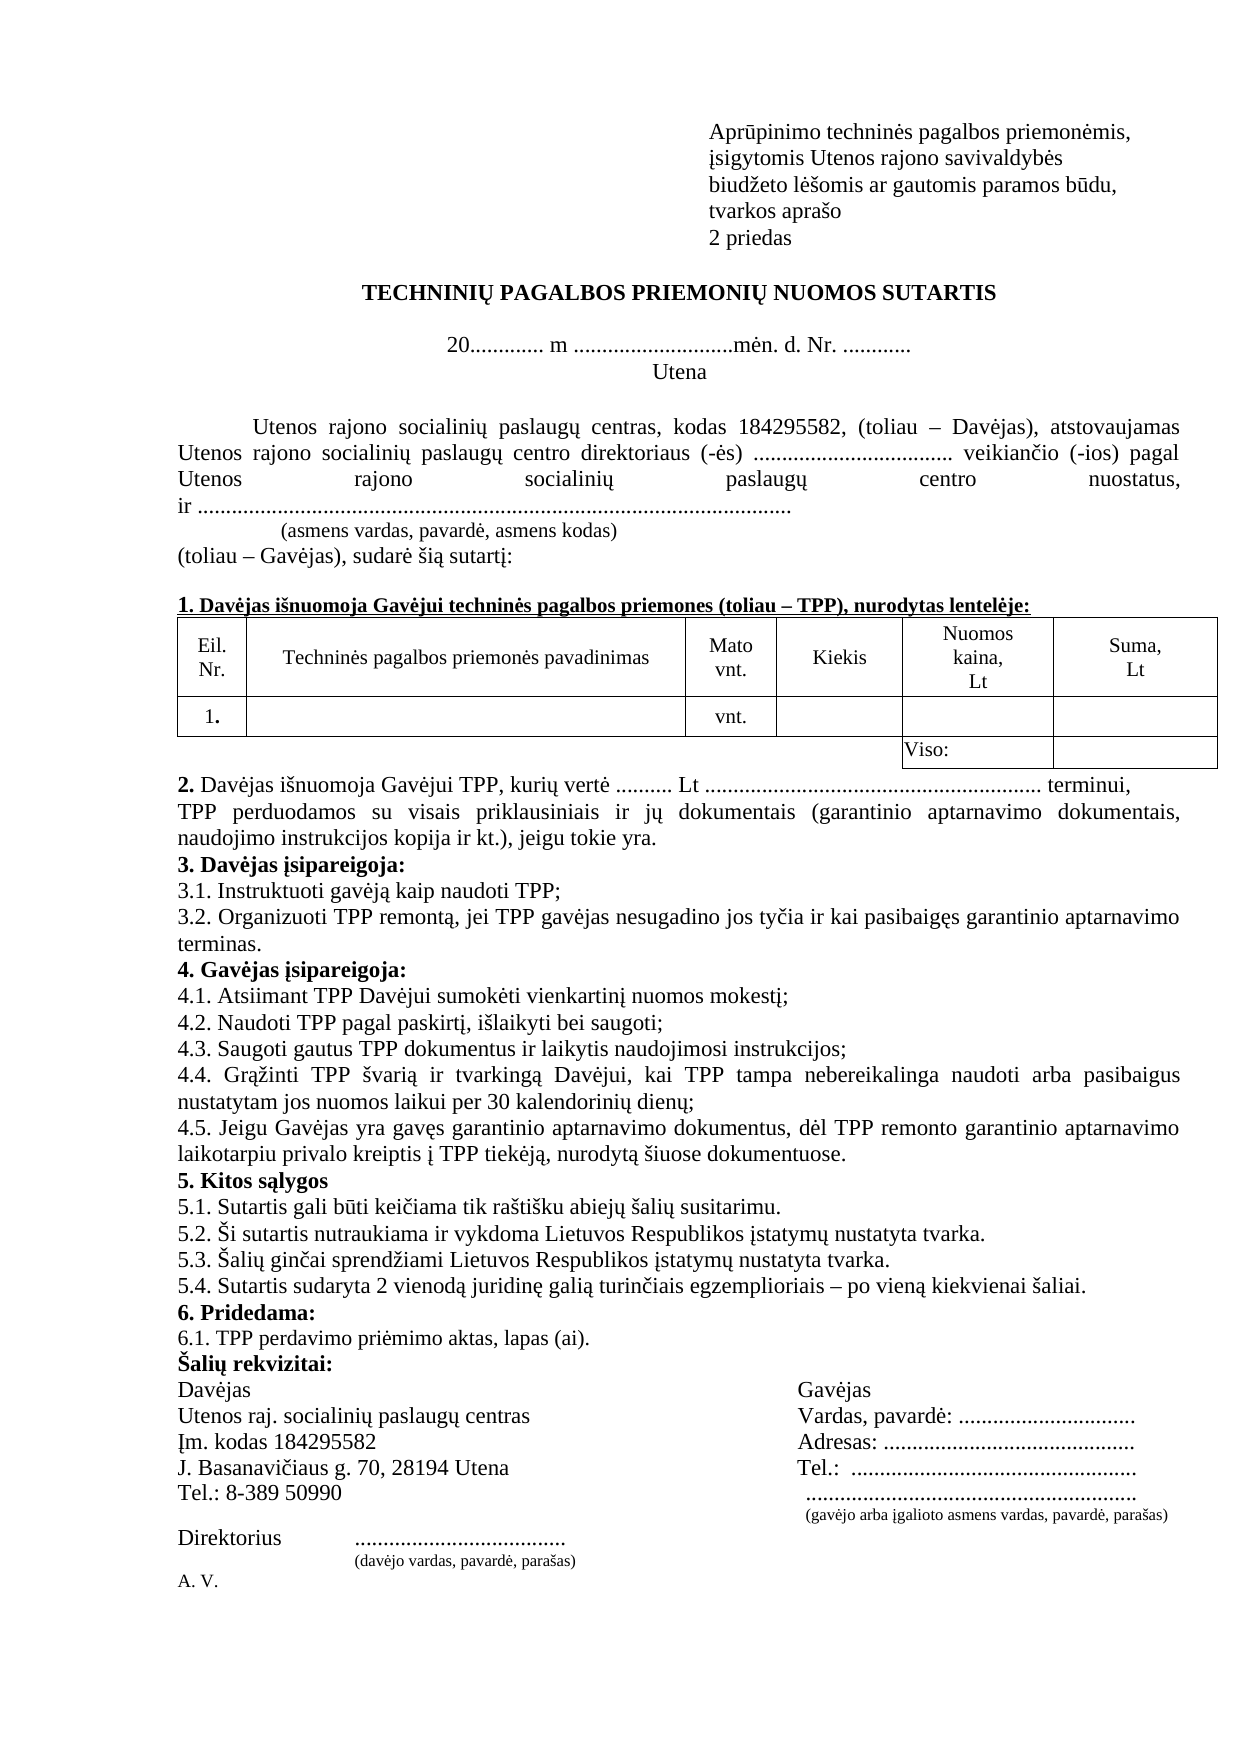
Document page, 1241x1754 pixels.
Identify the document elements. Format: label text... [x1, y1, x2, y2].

table_cell vnt. [686, 697, 776, 736]
table_cell Viso: [903, 737, 1053, 768]
text Utenos rajono socialinių paslaugų centras, kodas 184295582, (toliau – Davėjas), atstovaujamas Utenos rajono socialinių paslaugų centro direktoriaus (-ės) ................................... veikiančio (-ios) pagal Utenos rajono socialinių paslaugų centro nuostatus, ir ........................................................................................................ [177, 413, 1181, 518]
table_cell [177, 737, 902, 768]
text 3. Davėjas įsipareigoja: [177, 851, 1181, 877]
text Šalių rekvizitai: [177, 1350, 1181, 1377]
text 3.1. Instruktuoti gavėją kaip naudoti TPP; [177, 877, 1181, 903]
text 6. Pridedama: [177, 1299, 1181, 1325]
text (toliau – Gavėjas), sudarė šią sutartį: [177, 542, 1181, 569]
text Tel.: 8-389 50990 .......................................................... [177, 1481, 1181, 1505]
text (asmens vardas, pavardė, asmens kodas) [177, 518, 1181, 542]
text 4.1. Atsiimant TPP Davėjui sumokėti vienkartinį nuomos mokestį; [177, 982, 1181, 1009]
text TPP perduodamos su visais priklausiniais ir jų dokumentais (garantinio aptarnavimo dokumentais, naudojimo instrukcijos kopija ir kt.), jeigu tokie yra. [177, 798, 1181, 851]
table_header Kiekis [777, 618, 902, 696]
text 5. Kitos sąlygos [177, 1167, 1181, 1193]
text TECHNINIŲ PAGALBOS PRIEMONIŲ NUOMOS SUTARTIS [177, 279, 1181, 305]
table_cell [1054, 737, 1217, 768]
text 4.3. Saugoti gautus TPP dokumentus ir laikytis naudojimosi instrukcijos; [177, 1035, 1181, 1061]
text tvarkos aprašo [709, 197, 1181, 223]
text A. V. [177, 1569, 1181, 1591]
table_header Mato vnt. [686, 618, 776, 696]
text 6.1. TPP perdavimo priėmimo aktas, lapas (ai). [177, 1325, 1181, 1350]
table_cell [777, 697, 902, 736]
text 20............. m ............................mėn. d. Nr. ............ [177, 331, 1181, 358]
text įsigytomis Utenos rajono savivaldybės [709, 144, 1181, 171]
text 4.2. Naudoti TPP pagal paskirtį, išlaikyti bei saugoti; [177, 1009, 1181, 1035]
text Įm. kodas 184295582 Adresas: ............................................ [177, 1429, 1181, 1455]
table_header Techninės pagalbos priemonės pavadinimas [247, 618, 685, 696]
text 4. Gavėjas įsipareigoja: [177, 956, 1181, 982]
text J. Basanavičiaus g. 70, 28194 Utena Tel.: .................................................. [177, 1455, 1181, 1481]
text Davėjas Gavėjas [177, 1377, 1181, 1403]
text (gavėjo arba įgalioto asmens vardas, pavardė, parašas) [177, 1505, 1181, 1524]
table_cell [1054, 697, 1217, 736]
text 5.4. Sutartis sudaryta 2 vienodą juridinę galią turinčiais egzemplioriais – po vieną kiekvienai šaliai. [177, 1272, 1181, 1299]
text biudžeto lėšomis ar gautomis paramos būdu, [709, 171, 1181, 197]
text 1. Davėjas išnuomoja Gavėjui techninės pagalbos priemones (toliau – TPP), nurodytas lentelėje: [177, 595, 1181, 617]
text 4.4. Grąžinti TPP švarią ir tvarkingą Davėjui, kai TPP tampa nebereikalinga naudoti arba pasibaigus nustatytam jos nuomos laikui per 30 kalendorinių dienų; [177, 1061, 1181, 1114]
text 5.1. Sutartis gali būti keičiama tik raštišku abiejų šalių susitarimu. [177, 1193, 1181, 1219]
text 4.5. Jeigu Gavėjas yra gavęs garantinio aptarnavimo dokumentus, dėl TPP remonto garantinio aptarnavimo laikotarpiu privalo kreiptis į TPP tiekėją, nurodytą šiuose dokumentuose. [177, 1114, 1181, 1167]
text Direktorius ..................................... [177, 1524, 1181, 1550]
text 2 priedas [709, 223, 1181, 250]
text Utena [177, 358, 1181, 384]
text 3.2. Organizuoti TPP remontą, jei TPP gavėjas nesugadino jos tyčia ir kai pasibaigęs garantinio aptarnavimo terminas. [177, 903, 1181, 956]
text (davėjo vardas, pavardė, parašas) [177, 1550, 1181, 1569]
text Utenos raj. socialinių paslaugų centras Vardas, pavardė: ............................... [177, 1403, 1181, 1429]
text 5.2. Ši sutartis nutraukiama ir vykdoma Lietuvos Respublikos įstatymų nustatyta tvarka. [177, 1219, 1181, 1246]
table_header Nuomos kaina, Lt [903, 618, 1053, 696]
table_cell 1. [178, 697, 246, 736]
text Aprūpinimo techninės pagalbos priemonėmis, [634, 118, 1181, 144]
table_header Eil. Nr. [178, 618, 246, 696]
table_header Suma, Lt [1054, 618, 1217, 696]
table_cell [903, 697, 1053, 736]
text 5.3. Šalių ginčai sprendžiami Lietuvos Respublikos įstatymų nustatyta tvarka. [177, 1246, 1181, 1272]
table_cell [247, 697, 685, 736]
text 2. Davėjas išnuomoja Gavėjui TPP, kurių vertė .......... Lt ........................................................... terminui, [177, 772, 1181, 798]
